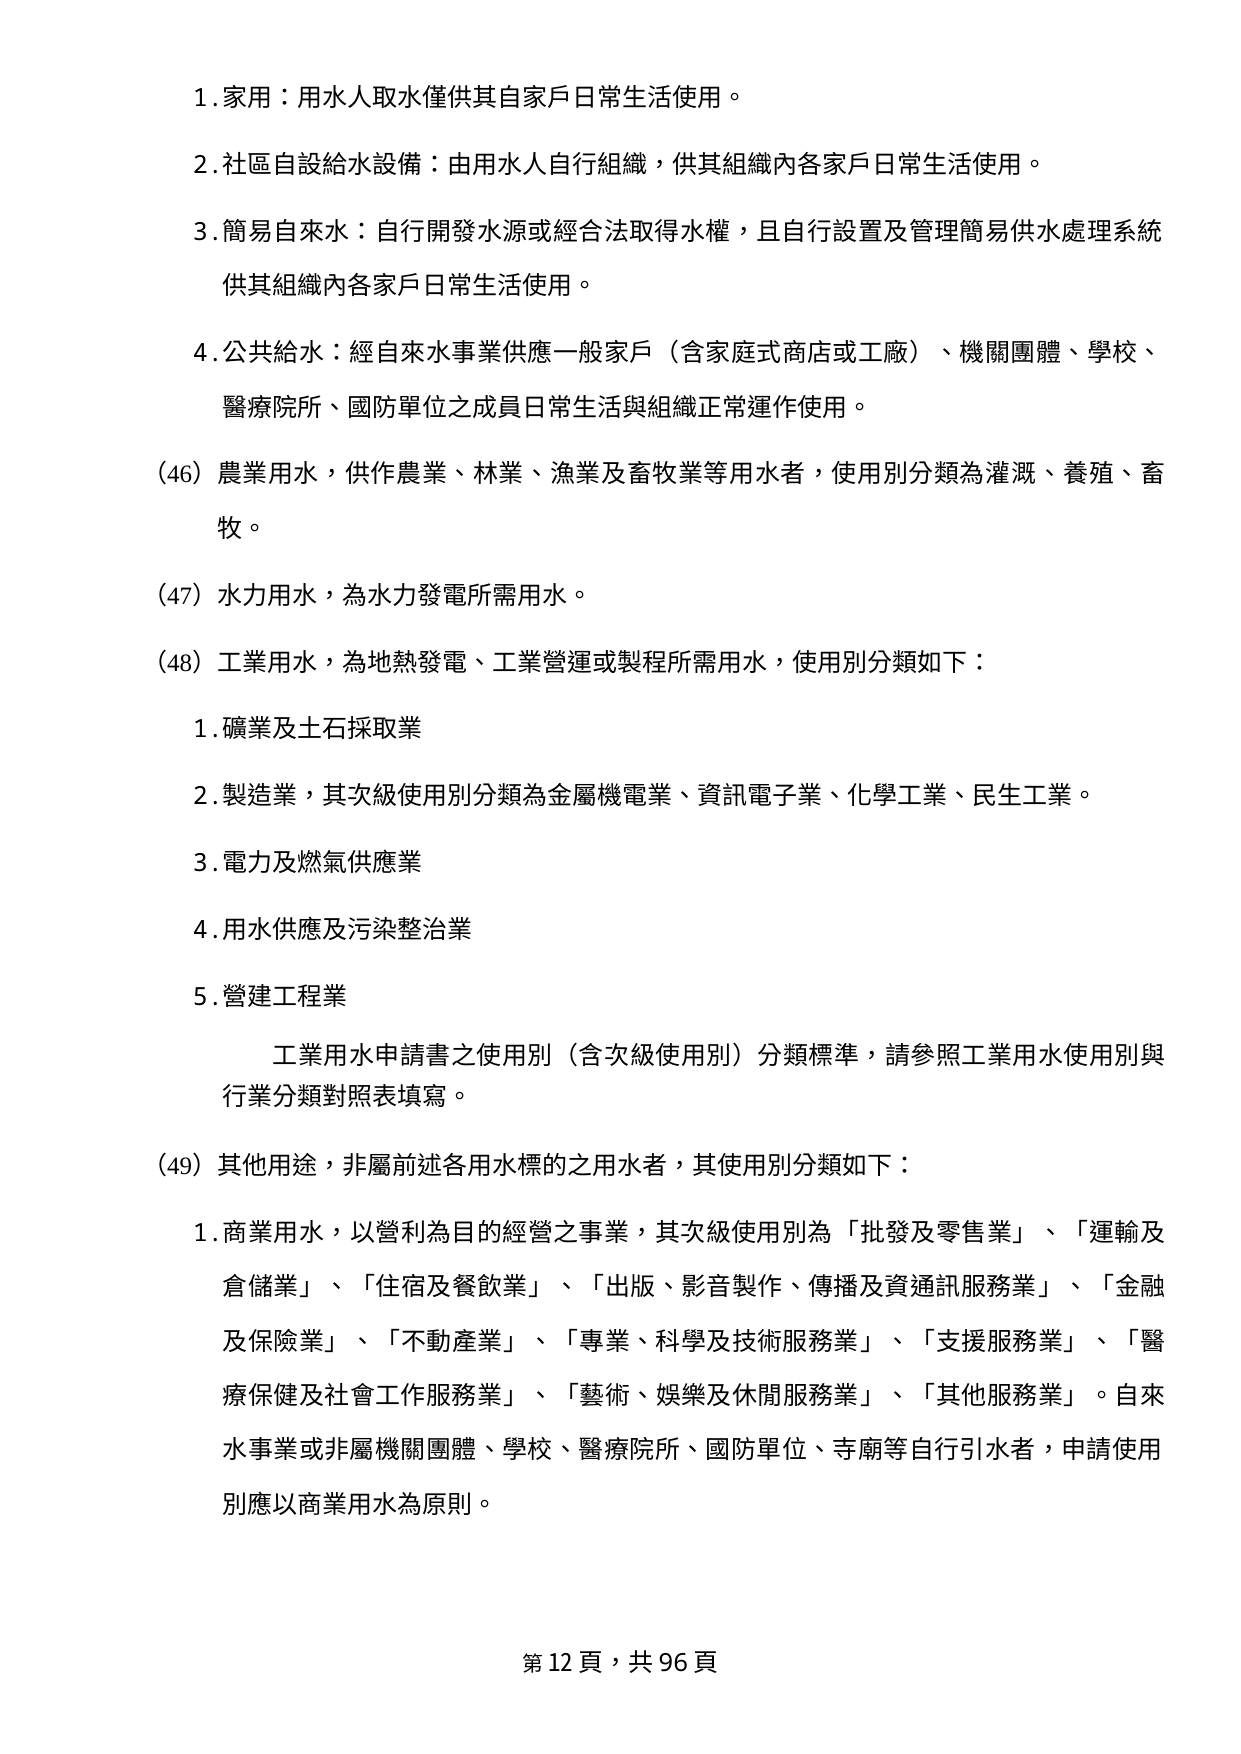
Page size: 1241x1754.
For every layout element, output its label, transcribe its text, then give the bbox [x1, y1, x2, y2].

subtitle 簡易自來水：自行開發水源或經合法取得水權，且自行設置及管理簡易供水處理系統供其組織內各家戶日常生活使用。 [223, 211, 1165, 302]
subtitle 礦業及土石採取業 [223, 709, 1165, 745]
subtitle 電力及燃氣供應業 [223, 843, 1165, 879]
subtitle 用水供應及污染整治業 [223, 909, 1165, 946]
subtitle 營建工程業 [223, 976, 1165, 1013]
subtitle 商業用水，以營利為目的經營之事業，其次級使用別為「批發及零售業」、「運輸及倉儲業」、「住宿及餐飲業」、「出版、影音製作、傳播及資通訊服務業」、「金融及保險業」、「不動產業」、「專業、科學及技術服務業」、「支援服務業」、「醫療保健及社會工作服務業」、「藝術、娛樂及休閒服務業」、「其他服務業」。自來水事業或非屬機關團體、學校、醫療院所、國防單位、寺廟等自行引水者，申請使用別應以商業用水為原則。 [223, 1212, 1165, 1520]
subtitle 水力用水，為水力發電所需用水。 [217, 575, 1165, 611]
subtitle 社區自設給水設備：由用水人自行組織，供其組織內各家戶日常生活使用。 [223, 144, 1165, 181]
subtitle 家用：用水人取水僅供其自家戶日常生活使用。 [223, 78, 1165, 114]
subtitle 工業用水，為地熱發電、工業營運或製程所需用水，使用別分類如下： [217, 642, 1165, 678]
subtitle 製造業，其次級使用別分類為金屬機電業、資訊電子業、化學工業、民生工業。 [223, 776, 1165, 812]
subtitle 農業用水，供作農業、林業、漁業及畜牧業等用水者，使用別分類為灌溉、養殖、畜牧。 [217, 454, 1165, 544]
text 工業用水申請書之使用別（含次級使用別）分類標準，請參照附錄八填寫。 [222, 1031, 1165, 1114]
subtitle 其他用途，非屬前述各用水標的之用水者，其使用別分類如下： [217, 1145, 1165, 1182]
subtitle 公共給水：經自來水事業供應一般家戶（含家庭式商店或工廠）、機關團體、學校、醫療院所、國防單位之成員日常生活與組織正常運作使用。 [223, 333, 1165, 423]
